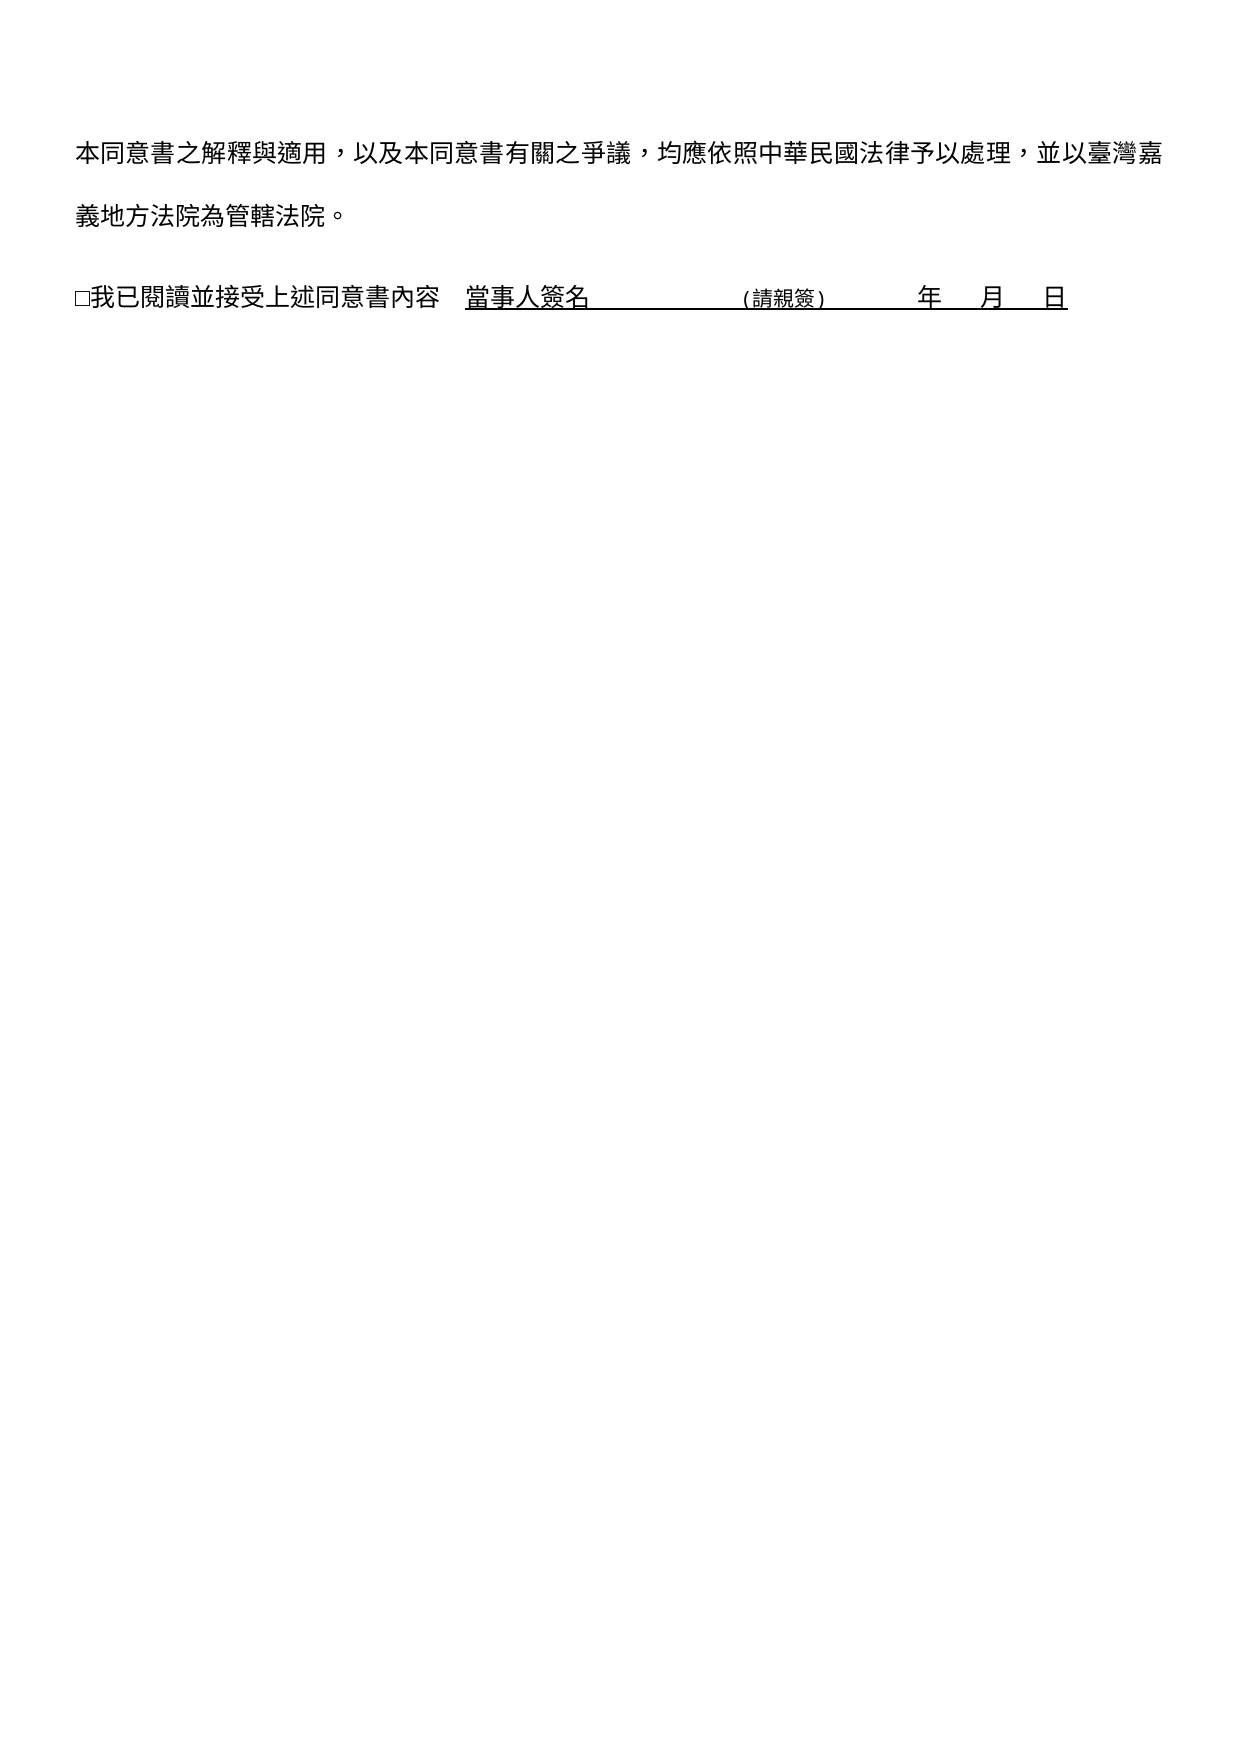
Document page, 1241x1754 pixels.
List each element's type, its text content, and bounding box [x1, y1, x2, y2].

text 本同意書之解釋與適用，以及本同意書有關之爭議，均應依照中華民國法律予以處理，並以臺灣嘉義地方法院為管轄法院。 [75, 110, 1165, 235]
text □我已閱讀並接受上述同意書內容 當事人簽名 (請親簽) 年 月 日 [75, 254, 1165, 316]
